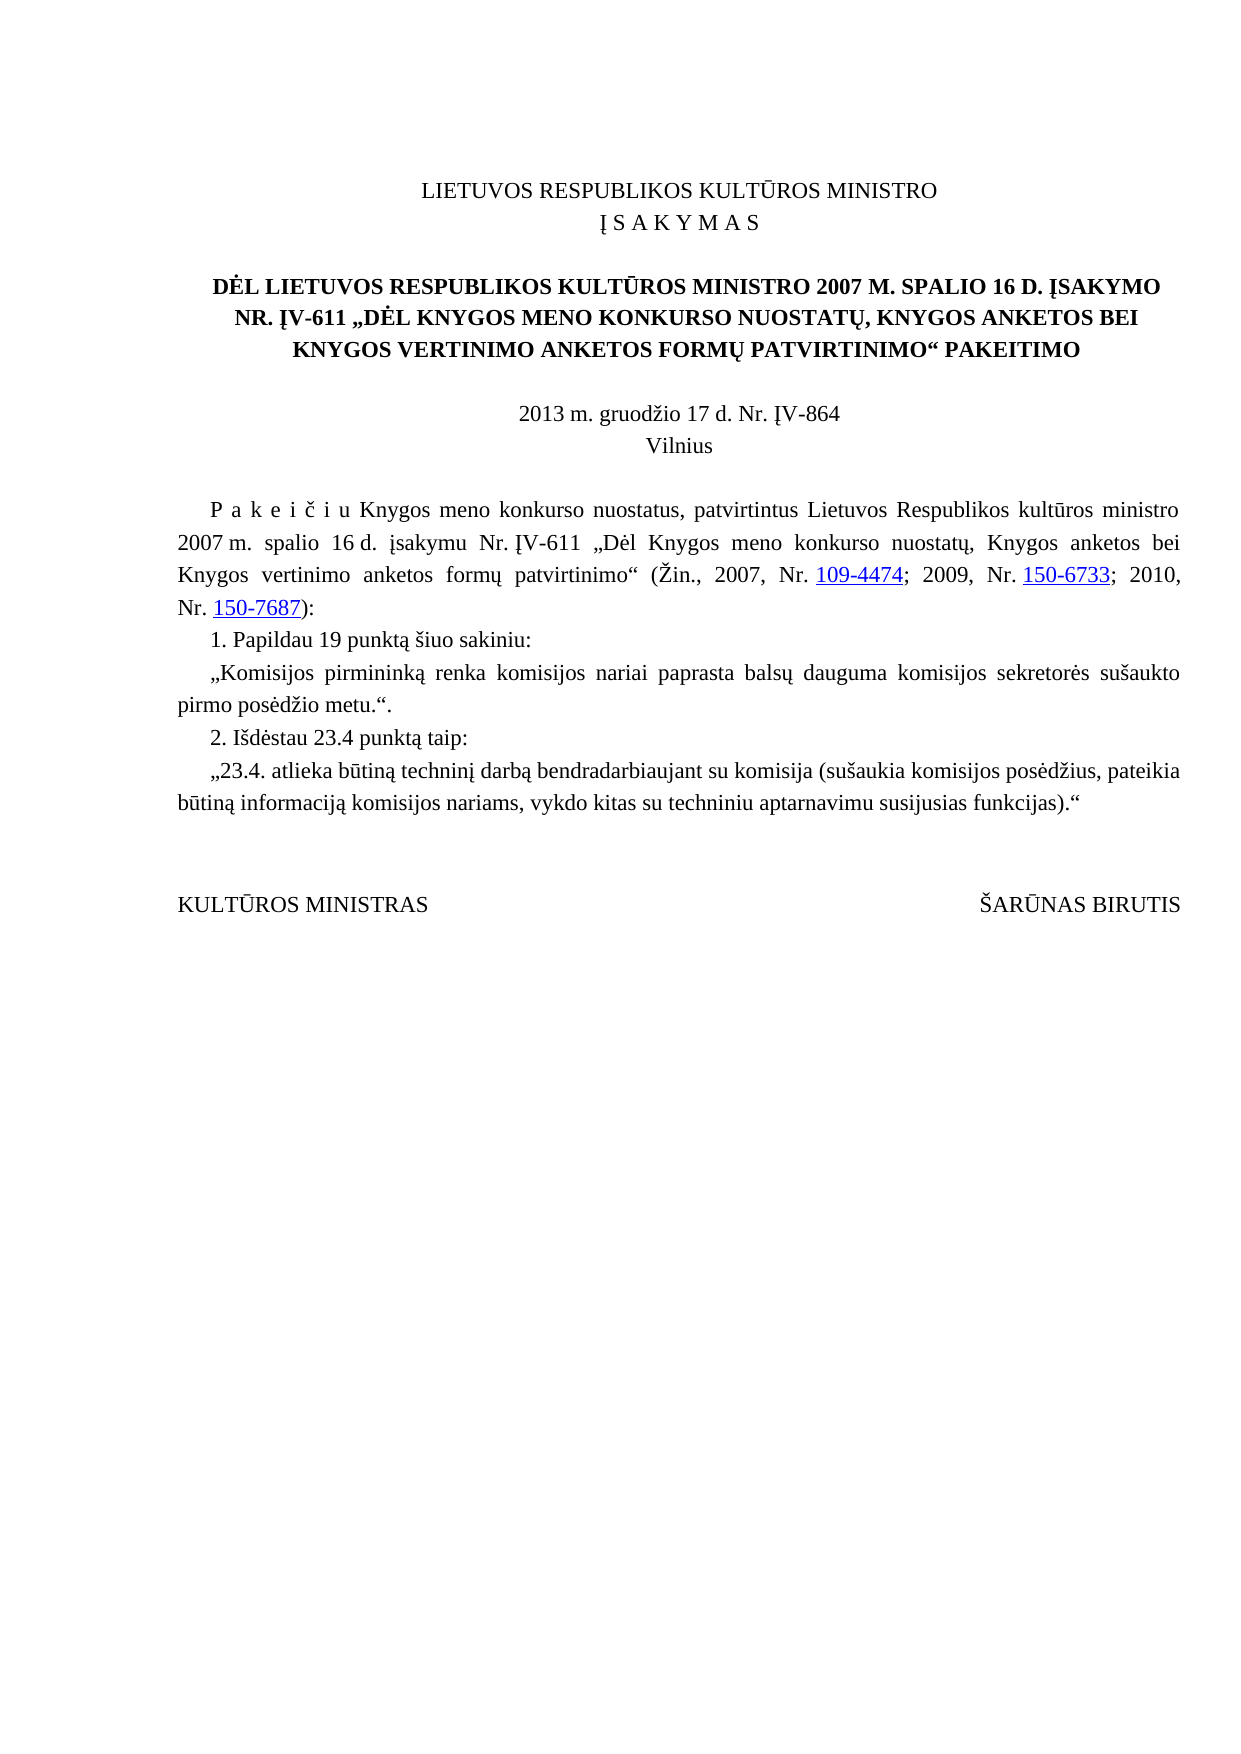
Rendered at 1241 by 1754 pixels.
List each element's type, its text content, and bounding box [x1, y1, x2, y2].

text „23.4. atlieka būtiną techninį darbą bendradarbiaujant su komisija (sušaukia komisijos posėdžius, pateikia būtiną informaciją komisijos nariams, vykdo kitas su techniniu aptarnavimu susijusias funkcijas).“ [177, 757, 1181, 816]
text Į S A K Y M A S [177, 209, 1181, 235]
text LIETUVOS RESPUBLIKOS KULTŪROS MINISTRO [177, 177, 1181, 203]
text DĖL lietuvos respublikos kultūros ministro 2007 m. spalio 16 d. įsakymo Nr. įv-611 „dėl knygos meno konkurso nuostatų, knygos anketos bei knygos vertinimo anketos formų patvirtinimo“ pakeitimo [192, 273, 1181, 362]
text 2. Išdėstau 23.4 punktą taip: [177, 724, 1181, 751]
text „Komisijos pirmininką renka komisijos nariai paprasta balsų dauguma komisijos sekretorės sušaukto pirmo posėdžio metu.“. [177, 659, 1181, 718]
text 2013 m. gruodžio 17 d. Nr. ĮV-864 [177, 400, 1181, 427]
text 1. Papildau 19 punktą šiuo sakiniu: [177, 626, 1181, 653]
text P a k e i č i u Knygos meno konkurso nuostatus, patvirtintus Lietuvos Respublikos kultūros ministro 2007 m. spalio 16 d. įsakymu Nr. ĮV-611 „Dėl Knygos meno konkurso nuostatų, Knygos anketos bei Knygos vertinimo anketos formų patvirtinimo“ (Žin., 2007, Nr. 109-4474; 2009, Nr. 150-6733; 2010, Nr. 150-7687): [177, 496, 1181, 620]
text Vilnius [177, 432, 1181, 458]
text Kultūros ministras Šarūnas Birutis [177, 891, 1181, 917]
